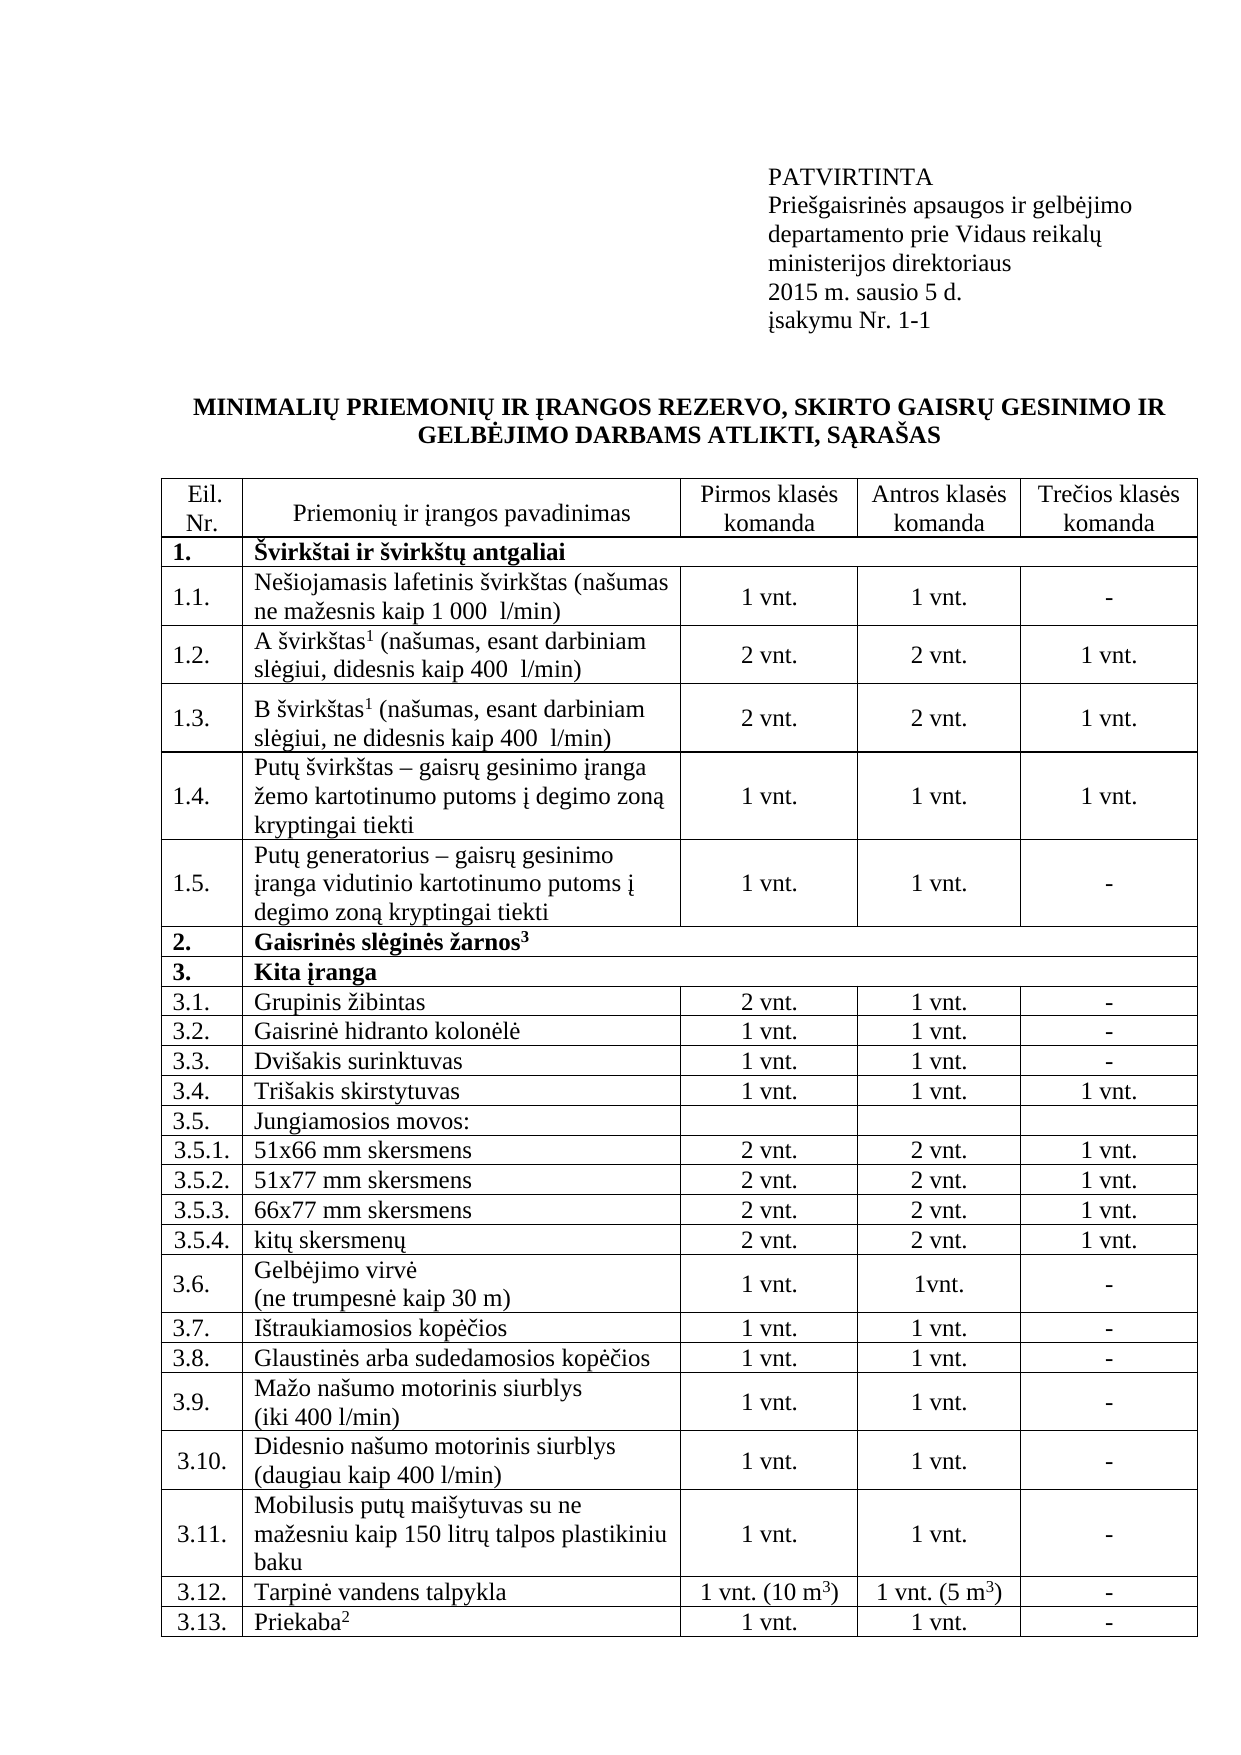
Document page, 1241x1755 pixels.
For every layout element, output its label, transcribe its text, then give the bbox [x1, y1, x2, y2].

table_cell [858, 1106, 1020, 1134]
table_cell Grupinis žibintas [243, 987, 680, 1015]
table_cell 3.8. [162, 1343, 242, 1372]
table_cell Trišakis skirstytuvas [243, 1076, 680, 1105]
table_cell - [1021, 1046, 1197, 1075]
table_cell 1 vnt. [1021, 753, 1197, 839]
table_cell 1 vnt. [858, 1046, 1020, 1075]
table_header Eil. Nr. [162, 479, 242, 536]
table_cell 1 vnt. [681, 1046, 857, 1075]
table_cell 2 vnt. [858, 1165, 1020, 1194]
table_cell Mažo našumo motorinis siurblys (iki 400 l/min) [243, 1373, 680, 1430]
table_cell 3.5.3. [162, 1195, 242, 1224]
table_cell 1 vnt. [858, 1313, 1020, 1342]
table_cell 1.2. [162, 626, 242, 683]
table_cell 1 vnt. [858, 1016, 1020, 1045]
table_cell 1 vnt. [681, 1607, 857, 1636]
table_cell 1 vnt. [681, 1016, 857, 1045]
table_cell 1 vnt. [1021, 1225, 1197, 1254]
table_cell 1 vnt. [858, 753, 1020, 839]
table_cell 3.13. [162, 1607, 242, 1636]
table_cell 1.4. [162, 753, 242, 839]
table_cell 3. [162, 957, 242, 986]
table_cell 1 vnt. [858, 1343, 1020, 1372]
table_cell 3.10. [162, 1431, 242, 1489]
table_cell - [1021, 987, 1197, 1015]
table_cell 1 vnt. [1021, 626, 1197, 683]
table_cell Švirkštai ir švirkštų antgaliai [243, 538, 1197, 566]
table_cell 1 vnt. [1021, 1076, 1197, 1105]
table_cell 1.5. [162, 840, 242, 926]
table_cell 2 vnt. [858, 1136, 1020, 1164]
table_cell 3.2. [162, 1016, 242, 1045]
table_cell Nešiojamasis lafetinis švirkštas (našumas ne mažesnis kaip 1 000 l/min) [243, 567, 680, 625]
table_cell 1.1. [162, 567, 242, 625]
table_cell 1 vnt. [681, 1313, 857, 1342]
table_cell 1 vnt. [1021, 684, 1197, 751]
table_cell 2. [162, 927, 242, 956]
table_cell - [1021, 840, 1197, 926]
table_cell 1 vnt. [858, 840, 1020, 926]
table_cell [1021, 1106, 1197, 1134]
table_cell 3.3. [162, 1046, 242, 1075]
table_cell 3.4. [162, 1076, 242, 1105]
table_cell 1. [162, 538, 242, 566]
table_header Trečios klasės komanda [1021, 479, 1197, 536]
table_cell kitų skersmenų [243, 1225, 680, 1254]
table_cell 1 vnt. [1021, 1165, 1197, 1194]
table_cell Putų švirkštas – gaisrų gesinimo įranga žemo kartotinumo putoms į degimo zoną kryptingai tiekti [243, 753, 680, 839]
table_cell 1 vnt. [681, 840, 857, 926]
table_cell - [1021, 1607, 1197, 1636]
table_cell 3.6. [162, 1255, 242, 1312]
table_cell 2 vnt. [681, 684, 857, 751]
text įsakymu Nr. 1-1 [177, 305, 1181, 334]
table_cell - [1021, 567, 1197, 625]
table_cell 1 vnt. [858, 1373, 1020, 1430]
text departamento prie Vidaus reikalų [177, 219, 1181, 248]
table_cell 1 vnt. (10 m3) [681, 1577, 857, 1606]
table_cell 1 vnt. [858, 1076, 1020, 1105]
table_cell 3.1. [162, 987, 242, 1015]
table_cell 1 vnt. [858, 987, 1020, 1015]
table_cell 51x66 mm skersmens [243, 1136, 680, 1164]
table_cell Ištraukiamosios kopėčios [243, 1313, 680, 1342]
table_cell 2 vnt. [681, 1165, 857, 1194]
table_cell 1 vnt. [1021, 1195, 1197, 1224]
table_cell 1 vnt. [681, 753, 857, 839]
table_cell 1 vnt. [681, 567, 857, 625]
table_cell - [1021, 1431, 1197, 1489]
table_cell 3.11. [162, 1490, 242, 1576]
table_cell 3.5.4. [162, 1225, 242, 1254]
table_cell 1 vnt. [681, 1255, 857, 1312]
table_cell 3.5. [162, 1106, 242, 1134]
table_cell 3.9. [162, 1373, 242, 1430]
table_cell 1 vnt. [681, 1343, 857, 1372]
text Priešgaisrinės apsaugos ir gelbėjimo [177, 190, 1181, 219]
table_cell 2 vnt. [681, 1195, 857, 1224]
table_cell 1 vnt. [681, 1076, 857, 1105]
table_cell B švirkštas1 (našumas, esant darbiniam slėgiui, ne didesnis kaip 400 l/min) [243, 684, 680, 751]
table_cell - [1021, 1016, 1197, 1045]
table_cell 2 vnt. [681, 1136, 857, 1164]
table_cell 1vnt. [858, 1255, 1020, 1312]
table_cell 1 vnt. [858, 567, 1020, 625]
table_header Antros klasės komanda [858, 479, 1020, 536]
table_cell 2 vnt. [858, 684, 1020, 751]
table_cell - [1021, 1255, 1197, 1312]
table_cell Kita įranga [243, 957, 1197, 986]
table_cell - [1021, 1313, 1197, 1342]
table_cell 2 vnt. [681, 1225, 857, 1254]
table_cell - [1021, 1490, 1197, 1576]
table_cell 1 vnt. [681, 1373, 857, 1430]
table_cell - [1021, 1343, 1197, 1372]
table_cell 3.5.1. [162, 1136, 242, 1164]
table_cell 1 vnt. [1021, 1136, 1197, 1164]
text PATVIRTINTA [177, 162, 1181, 190]
text MINIMALIŲ PRIEMONIŲ IR ĮRANGOS REZERVO, SKIRTO GAISRŲ GESINIMO IR GELBĖJIMO DARBAMS ATLIKTI, SĄRAŠAS [177, 392, 1181, 449]
table_cell 66x77 mm skersmens [243, 1195, 680, 1224]
table_header Priemonių ir įrangos pavadinimas [243, 479, 680, 536]
table_cell Gaisrinės slėginės žarnos3 [243, 927, 1197, 956]
table_cell Priekaba2 [243, 1607, 680, 1636]
table_cell Mobilusis putų maišytuvas su ne mažesniu kaip 150 litrų talpos plastikiniu baku [243, 1490, 680, 1576]
table_cell Putų generatorius – gaisrų gesinimo įranga vidutinio kartotinumo putoms į degimo zoną kryptingai tiekti [243, 840, 680, 926]
table_cell 3.12. [162, 1577, 242, 1606]
table_cell 1 vnt. [858, 1431, 1020, 1489]
table_cell [681, 1106, 857, 1134]
table_cell Glaustinės arba sudedamosios kopėčios [243, 1343, 680, 1372]
table_header Pirmos klasės komanda [681, 479, 857, 536]
table_cell 3.7. [162, 1313, 242, 1342]
table_cell Tarpinė vandens talpykla [243, 1577, 680, 1606]
table_cell 1.3. [162, 684, 242, 751]
table_cell - [1021, 1577, 1197, 1606]
table_cell Jungiamosios movos: [243, 1106, 680, 1134]
table_cell Dvišakis surinktuvas [243, 1046, 680, 1075]
table_cell Gaisrinė hidranto kolonėlė [243, 1016, 680, 1045]
table_cell 1 vnt. [681, 1431, 857, 1489]
table_cell 2 vnt. [858, 1225, 1020, 1254]
table_cell 2 vnt. [858, 626, 1020, 683]
text 2015 m. sausio 5 d. [177, 277, 1181, 305]
table_cell 3.5.2. [162, 1165, 242, 1194]
table_cell Gelbėjimo virvė (ne trumpesnė kaip 30 m) [243, 1255, 680, 1312]
table_cell 1 vnt. [858, 1490, 1020, 1576]
table_cell 51x77 mm skersmens [243, 1165, 680, 1194]
table_cell Didesnio našumo motorinis siurblys (daugiau kaip 400 l/min) [243, 1431, 680, 1489]
table_cell 1 vnt. [858, 1607, 1020, 1636]
table_cell 2 vnt. [858, 1195, 1020, 1224]
table_cell 2 vnt. [681, 987, 857, 1015]
table_cell - [1021, 1373, 1197, 1430]
table_cell 1 vnt. (5 m3) [858, 1577, 1020, 1606]
text ministerijos direktoriaus [177, 248, 1181, 277]
table_cell A švirkštas1 (našumas, esant darbiniam slėgiui, didesnis kaip 400 l/min) [243, 626, 680, 683]
table_cell 2 vnt. [681, 626, 857, 683]
table_cell 1 vnt. [681, 1490, 857, 1576]
